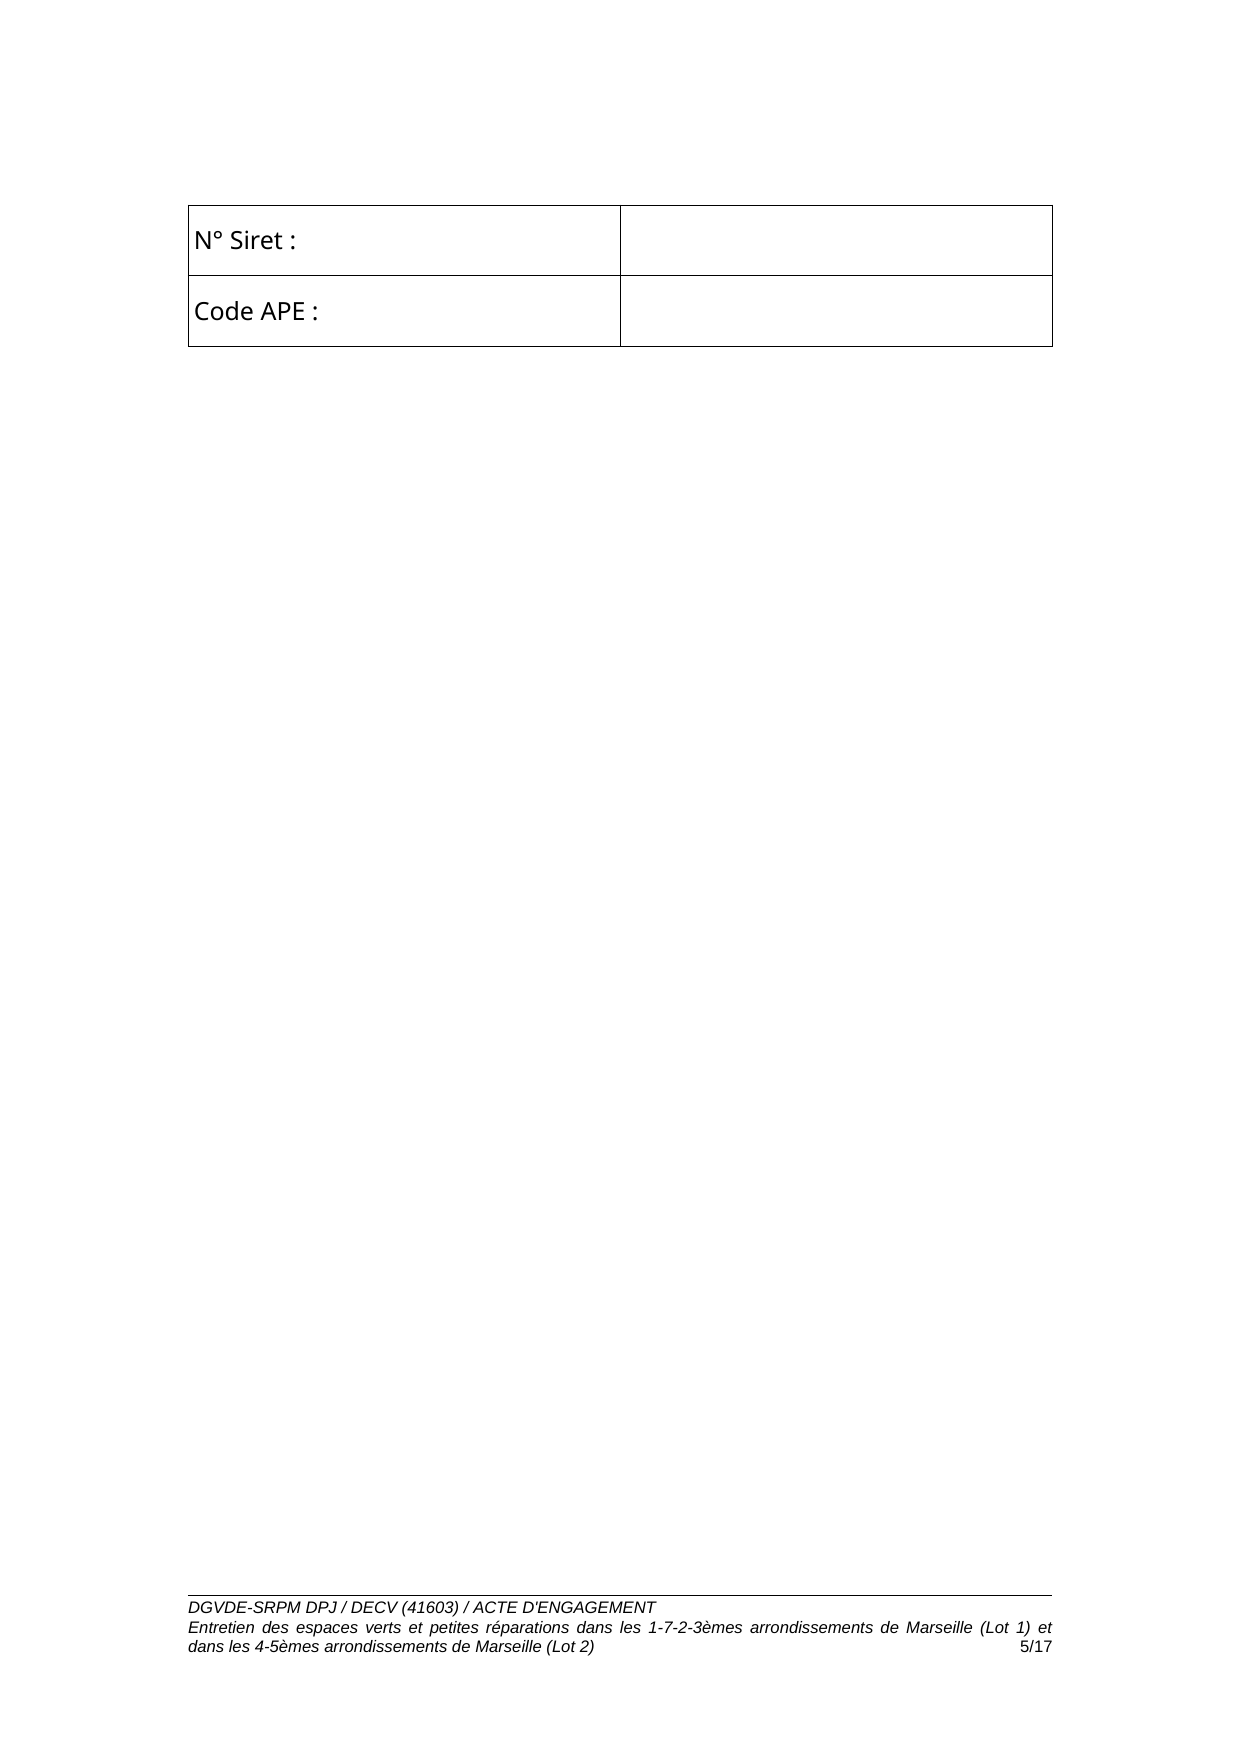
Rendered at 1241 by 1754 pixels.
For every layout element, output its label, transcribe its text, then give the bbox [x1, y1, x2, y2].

table_cell [621, 206, 1052, 275]
table_cell [621, 276, 1052, 346]
table_cell N° Siret : [189, 206, 620, 275]
table_cell Code APE : [189, 276, 620, 346]
